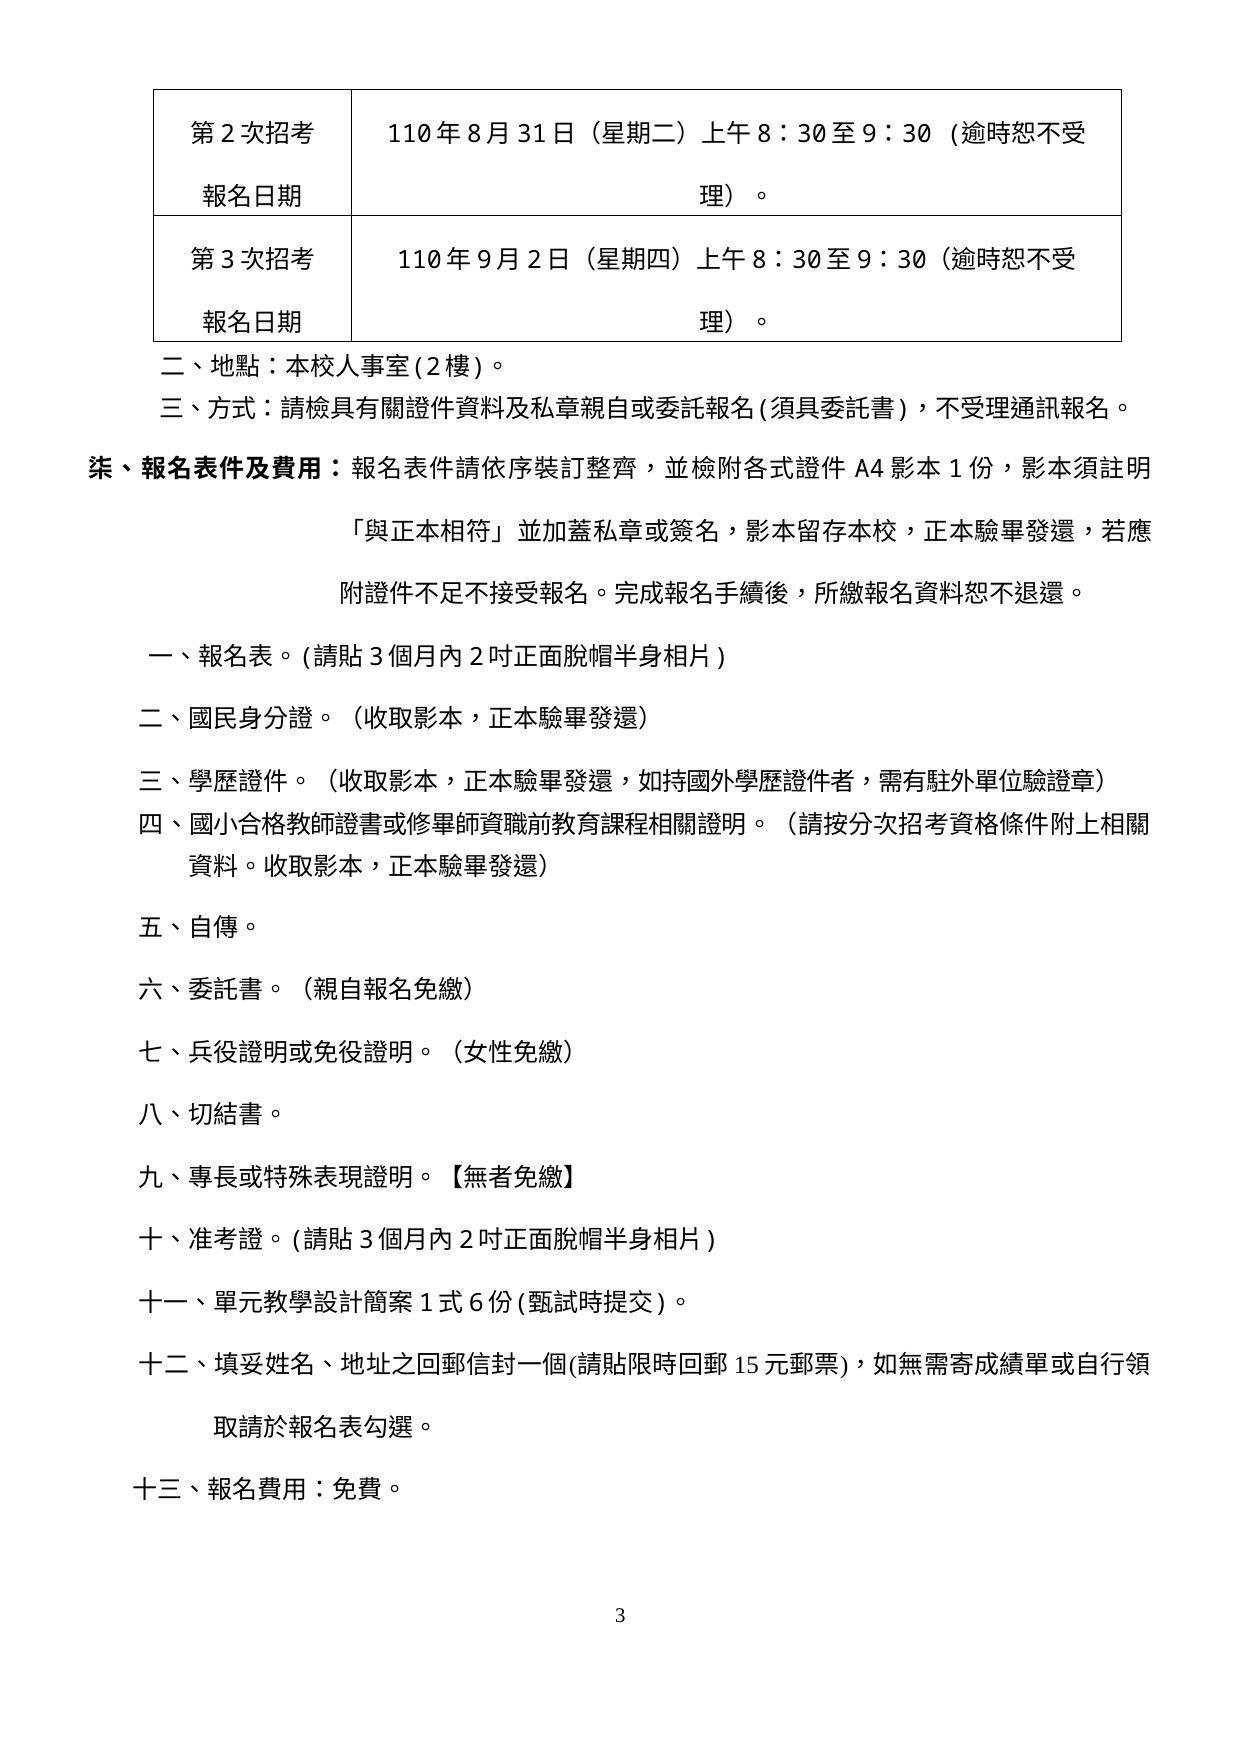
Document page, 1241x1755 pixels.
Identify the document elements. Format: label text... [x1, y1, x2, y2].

table_cell 110年8月31日（星期二）上午8：30至9：30 (逾時恕不受理）。 [352, 90, 1121, 215]
text 二、國民身分證。（收取影本，正本驗畢發還） [89, 675, 1152, 738]
text 五、自傳。 [89, 884, 1152, 946]
text 四、國小合格教師證書或修畢師資職前教育課程相關證明。（請按分次招考資格條件附上相關資料。收取影本，正本驗畢發還） [139, 800, 1152, 884]
text 三、方式：請檢具有關證件資料及私章親自或委託報名(須具委託書)，不受理通訊報名。 [89, 384, 1152, 425]
text 十二、填妥姓名、地址之回郵信封一個(請貼限時回郵15元郵票)，如無需寄成績單或自行領取請於報名表勾選。 [139, 1321, 1152, 1446]
table_cell 110年9月2日（星期四）上午8：30至9：30（逾時恕不受理）。 [352, 216, 1121, 341]
text 三、學歷證件。（收取影本，正本驗畢發還，如持國外學歷證件者，需有駐外單位驗證章） [139, 738, 1152, 800]
table_cell 第2次招考 報名日期 [154, 90, 351, 215]
text 九、專長或特殊表現證明。【無者免繳】 [89, 1134, 1152, 1196]
text 柒、報名表件及費用：報名表件請依序裝訂整齊，並檢附各式證件A4影本1份，影本須註明「與正本相符」並加蓋私章或簽名，影本留存本校，正本驗畢發還，若應附證件不足不接受報名。完成報名手續後，所繳報名資料恕不退還。 [89, 425, 1152, 613]
text 十一、單元教學設計簡案1式6份(甄試時提交)。 [89, 1259, 1152, 1321]
text 十三、報名費用：免費。 [126, 1446, 1152, 1509]
text 二、地點：本校人事室(2樓)。 [89, 342, 1152, 384]
text 七、兵役證明或免役證明。（女性免繳） [89, 1009, 1152, 1071]
table_cell 第3次招考 報名日期 [154, 216, 351, 341]
text 八、切結書。 [139, 1071, 1152, 1134]
text 十、准考證。(請貼3個月內2吋正面脫帽半身相片) [89, 1196, 1152, 1259]
text 一、報名表。(請貼3個月內2吋正面脫帽半身相片) [89, 613, 1152, 675]
text 六、委託書。（親自報名免繳） [89, 946, 1152, 1009]
